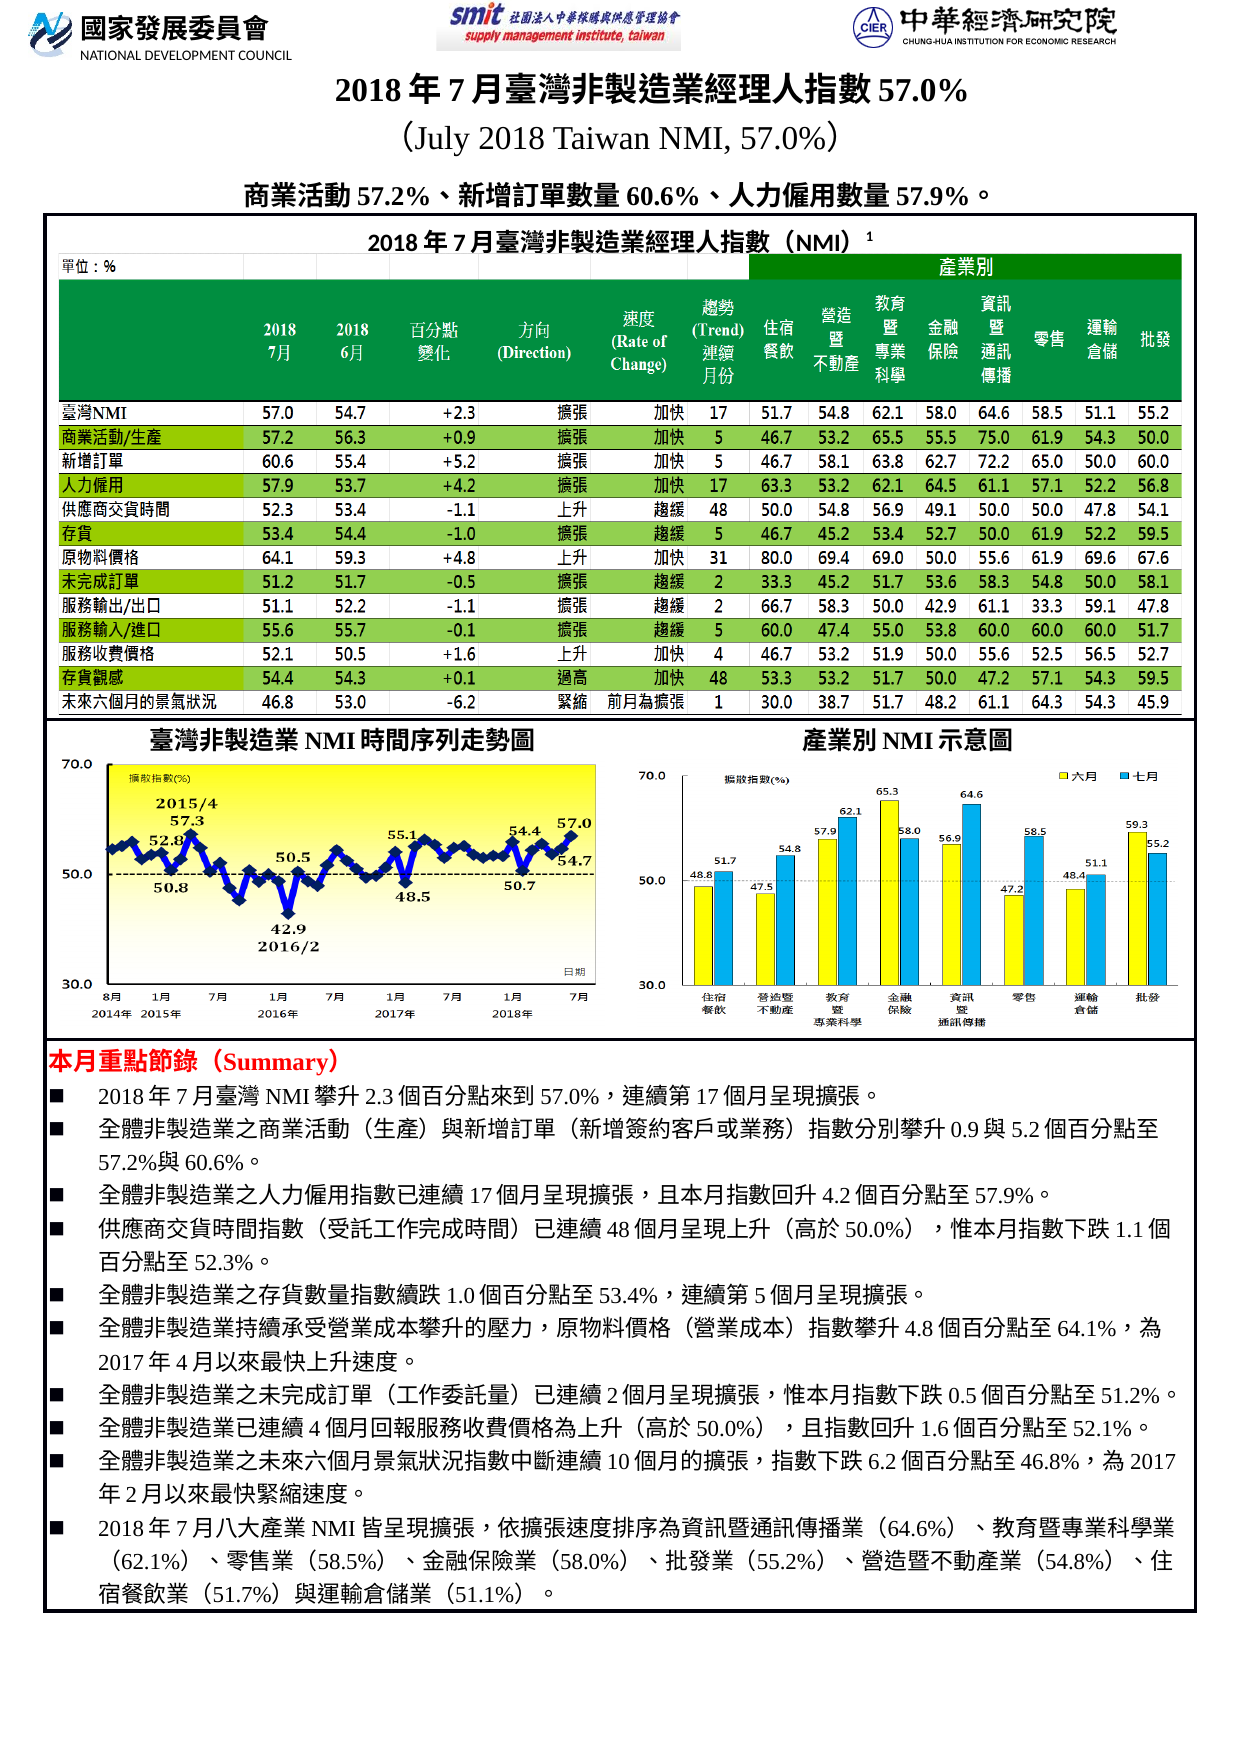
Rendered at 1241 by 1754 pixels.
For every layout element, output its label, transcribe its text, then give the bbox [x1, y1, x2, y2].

picture [60, 756, 606, 1026]
table_header 2018年7月臺灣非製造業經理人指數（NMI）1 [47, 216, 1194, 717]
table_cell 產業別NMI示意圖 [620, 721, 1194, 1038]
text 商業活動57.2%、新增訂單數量60.6%、人力僱用數量57.9%。 [75, 174, 1165, 213]
subtitle 2018年7月臺灣非製造業經理人指數57.0% [119, 63, 1185, 111]
picture [58, 253, 1182, 715]
table_cell 本月重點節錄（Summary） 2018年7月臺灣NMI攀升2.3個百分點來到57.0%，連續第17個月呈現擴張。 全體非製造業之商業活動（生產）與新增訂單（新增簽約客戶或業務）指數分別攀升0.9與5.2個百分點至57.2%與60.6%。 全體非製造業之人力僱用指數已連續17個月呈現擴張，且本月指數回升4.2個百分點至57.9%。 供應商交貨時間指數（受託工作完成時間）已連續48個月呈現上升（高於50.0%），惟本月指數下跌1.1個百分點至52.3%。 全體非製造業之存貨數量指數續跌1.0個百分點至53.4%，連續第5個月呈現擴張。 全體非製造業持續承受營業成本攀升的壓力，原物料價格（營業成本）指數攀升4.8個百分點至64.1%，為2017年4月以來最快上升速度。 全體非製造業之未完成訂單（工作委託量）已連續2個月呈現擴張，惟本月指數下跌0.5個百分點至51.2%。 全體非製造業已連續4個月回報服務收費價格為上升（高於50.0%），且指數回升1.6個百分點至52.1%。 全體非製造業之未來六個月景氣狀況指數中斷連續10個月的擴張，指數下跌6.2個百分點至46.8%，為2017年2月以來最快緊縮速度。 2018年7月八大產業NMI皆呈現擴張，依擴張速度排序為資訊暨通訊傳播業（64.6%）、教育暨專業科學業（62.1%）、零售業（58.5%）、金融保險業（58.0%）、批發業（55.2%）、營造暨不動產業（54.8%）、住宿餐飲業（51.7%）與運輸倉儲業（51.1%）。 [47, 1041, 1194, 1609]
table_cell 臺灣非製造業NMI時間序列走勢圖 [47, 721, 620, 1038]
picture [436, 0, 681, 51]
picture [28, 12, 72, 58]
subtitle （July 2018 Taiwan NMI, 57.0%） [75, 111, 1165, 159]
picture [637, 756, 1179, 1038]
picture [838, 0, 1128, 63]
